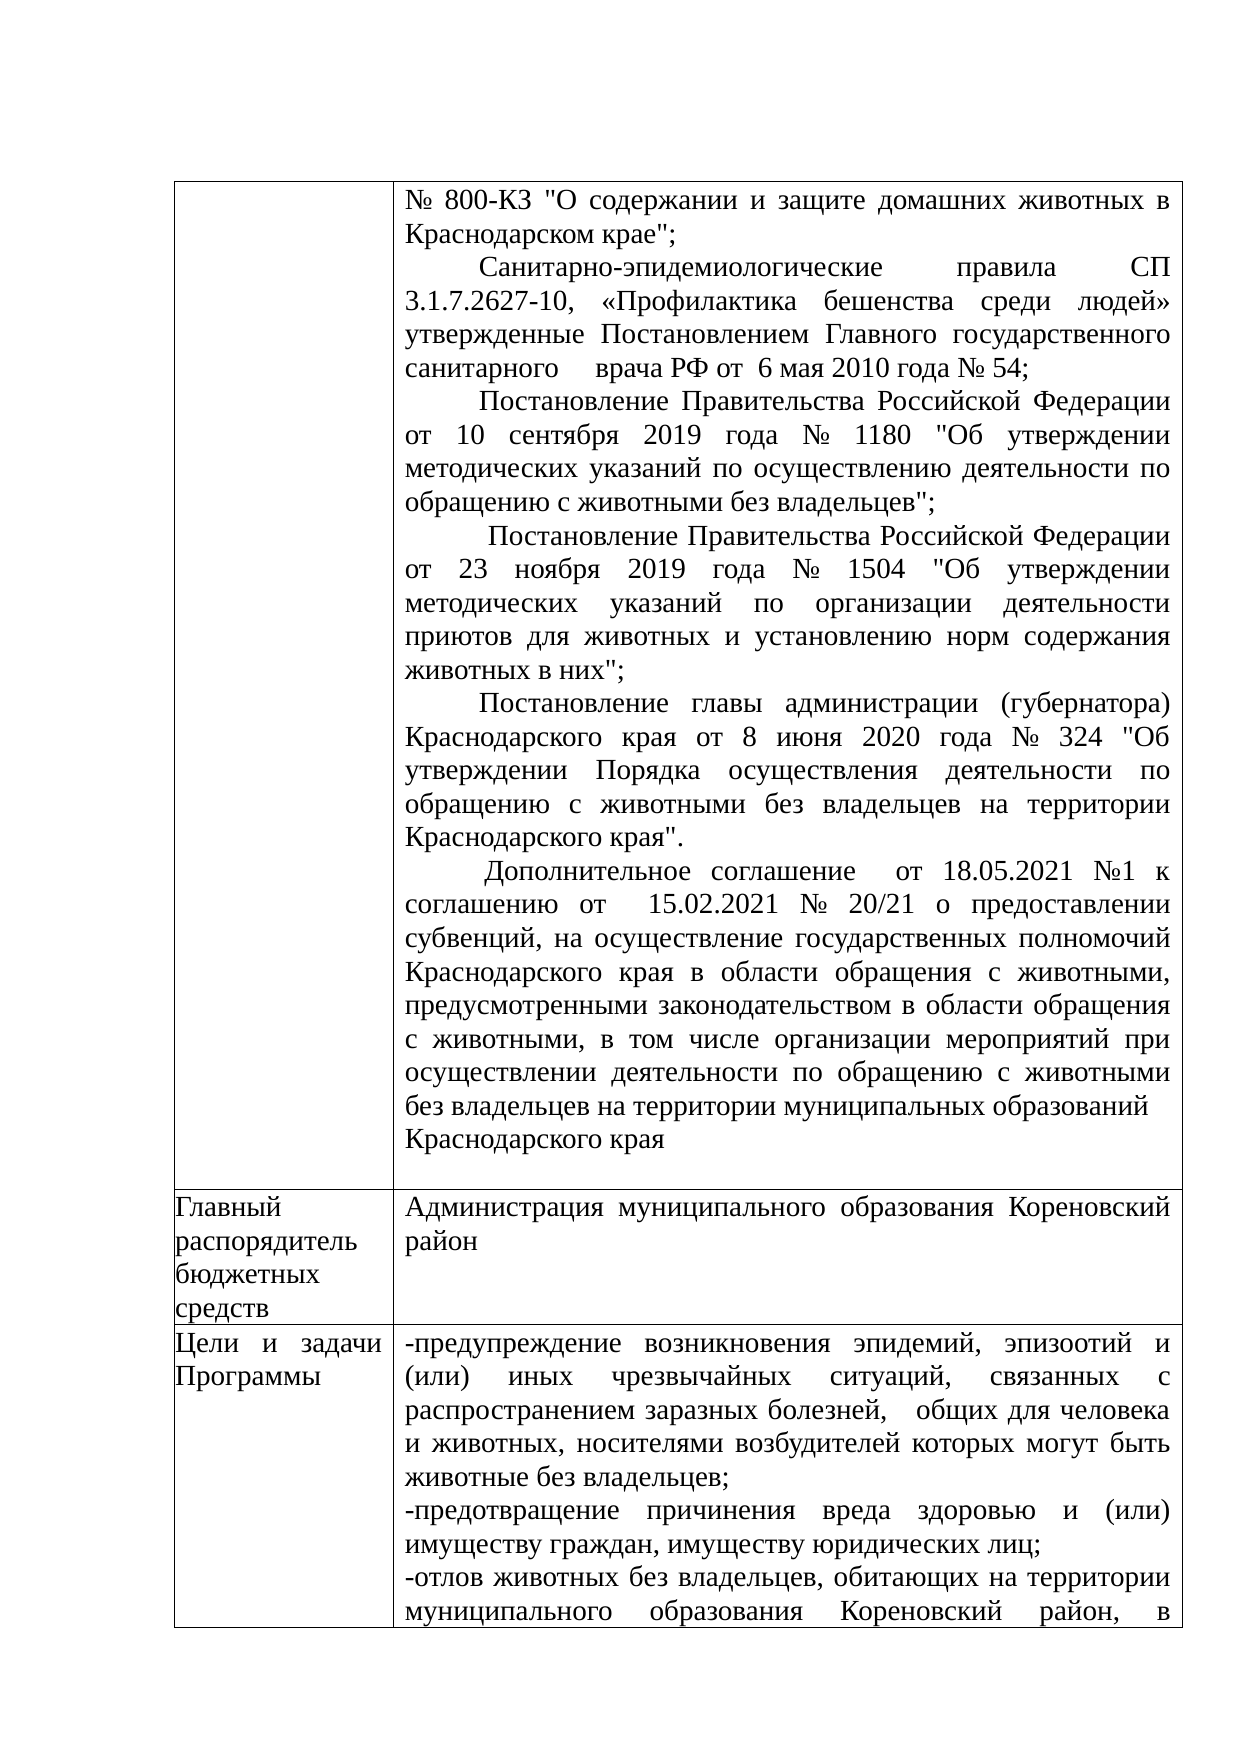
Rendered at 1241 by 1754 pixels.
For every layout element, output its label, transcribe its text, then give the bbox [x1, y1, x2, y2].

table_cell -предупреждение возникновения эпидемий, эпизоотий и (или) иных чрезвычайных ситуаций, связанных с распространением заразных болезней, общих для человека и животных, носителями возбудителей которых могут быть животные без владельцев; -предотвращение причинения вреда здоровью и (или) имуществу граждан, имуществу юридических лиц; -отлов животных без владельцев, обитающих на территории муниципального образования Кореновский район, в [394, 1325, 1182, 1627]
table_cell [175, 182, 393, 1188]
table_cell Администрация муниципального образования Кореновский район [394, 1190, 1182, 1324]
table_cell № 800-КЗ "О содержании и защите домашних животных в Краснодарском крае"; Санитарно-эпидемиологические правила СП 3.1.7.2627-10, «Профилактика бешенства среди людей» утвержденные Постановлением Главного государственного санитарного врача РФ от 6 мая 2010 года № 54; Постановление Правительства Российской Федерации от 10 сентября 2019 года № 1180 "Об утверждении методических указаний по осуществлению деятельности по обращению с животными без владельцев"; Постановление Правительства Российской Федерации от 23 ноября 2019 года № 1504 "Об утверждении методических указаний по организации деятельности приютов для животных и установлению норм содержания животных в них"; Постановление главы администрации (губернатора) Краснодарского края от 8 июня 2020 года № 324 "Об утверждении Порядка осуществления деятельности по обращению с животными без владельцев на территории Краснодарского края". Дополнительное соглашение от 18.05.2021 №1 к соглашению от 15.02.2021 № 20/21 о предоставлении субвенций, на осуществление государственных полномочий Краснодарского края в области обращения с животными, предусмотренными законодательством в области обращения с животными, в том числе организации мероприятий при осуществлении деятельности по обращению с животными без владельцев на территории муниципальных образований Краснодарского края [394, 182, 1182, 1188]
table_cell Главный распорядитель бюджетных средств [175, 1190, 393, 1324]
table_cell Цели и задачи Программы [175, 1325, 393, 1627]
